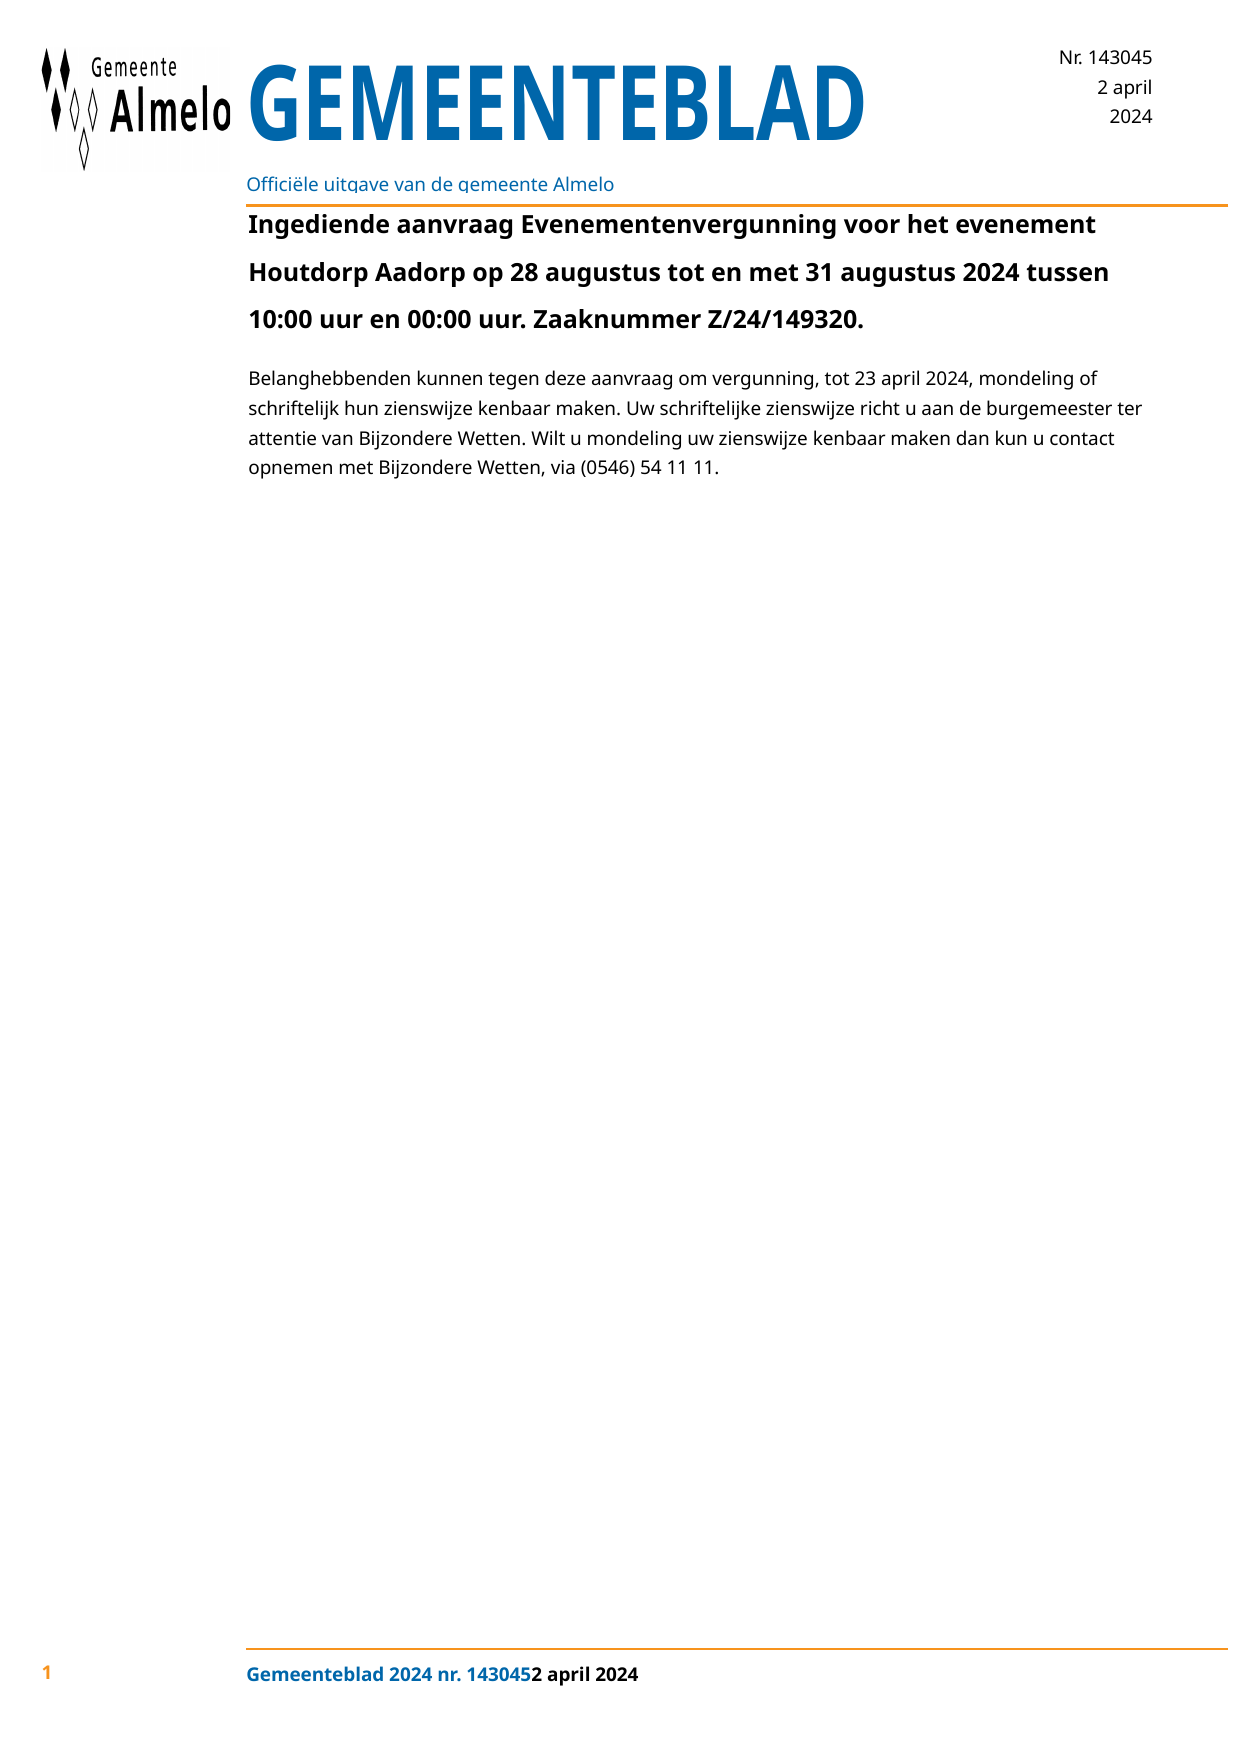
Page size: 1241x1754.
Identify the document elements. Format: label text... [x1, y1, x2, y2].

text Belanghebbenden kunnen tegen deze aanvraag om vergunning, tot 23 april 2024, mondeling of schriftelijk hun zienswijze kenbaar maken. Uw schriftelijke zienswijze richt u aan de burgemeester ter attentie van Bijzondere Wetten. Wilt u mondeling uw zienswijze kenbaar maken dan kun u contact opnemen met Bijzondere Wetten, via (0546) 54 11 11. [248, 366, 1152, 480]
picture [41, 47, 231, 172]
text Ingediende aanvraag Evenementenvergunning voor het evenement Houtdorp Aadorp op 28 augustus tot en met 31 augustus 2024 tussen 10:00 uur en 00:00 uur. Zaaknummer Z/24/149320. [248, 207, 1152, 336]
